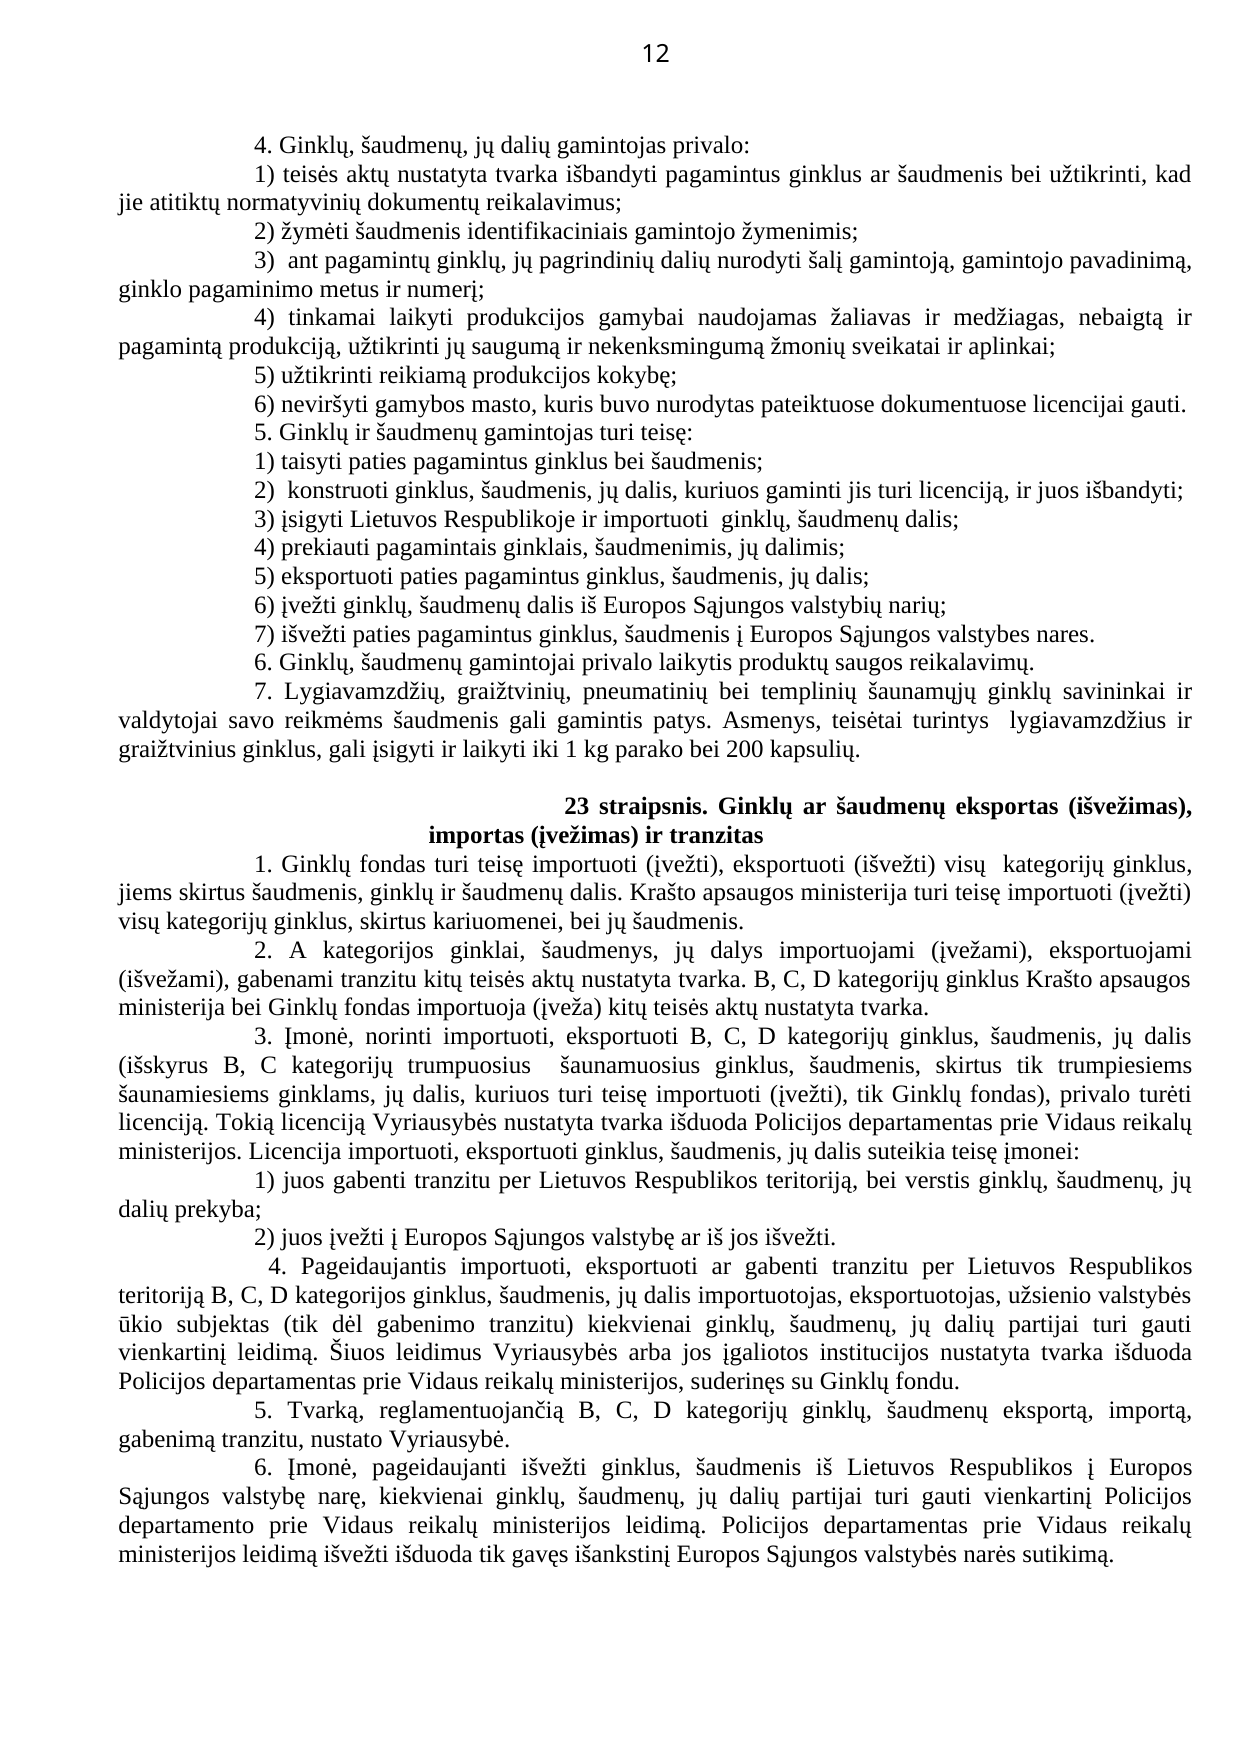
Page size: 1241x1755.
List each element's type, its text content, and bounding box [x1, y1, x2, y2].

text 5) eksportuoti paties pagamintus ginklus, šaudmenis, jų dalis; [118, 561, 1193, 590]
text 2. A kategorijos ginklai, šaudmenys, jų dalys importuojami (įvežami), eksportuojami (išvežami), gabenami tranzitu kitų teisės aktų nustatyta tvarka. B, C, D kategorijų ginklus Krašto apsaugos ministerija bei Ginklų fondas importuoja (įveža) kitų teisės aktų nustatyta tvarka. [118, 935, 1193, 1021]
text 3) ant pagamintų ginklų, jų pagrindinių dalių nurodyti šalį gamintoją, gamintojo pavadinimą, ginklo pagaminimo metus ir numerį; [118, 245, 1193, 302]
text 5) užtikrinti reikiamą produkcijos kokybę; [118, 360, 1193, 389]
text 6. Įmonė, pageidaujanti išvežti ginklus, šaudmenis iš Lietuvos Respublikos į Europos Sąjungos valstybę narę, kiekvienai ginklų, šaudmenų, jų dalių partijai turi gauti vienkartinį Policijos departamento prie Vidaus reikalų ministerijos leidimą. Policijos departamentas prie Vidaus reikalų ministerijos leidimą išvežti išduoda tik gavęs išankstinį Europos Sąjungos valstybės narės sutikimą. [118, 1452, 1193, 1567]
text 7. Lygiavamzdžių, graižtvinių, pneumatinių bei templinių šaunamųjų ginklų savininkai ir valdytojai savo reikmėms šaudmenis gali gamintis patys. Asmenys, teisėtai turintys lygiavamzdžius ir graižtvinius ginklus, gali įsigyti ir laikyti iki 1 kg parako bei 200 kapsulių. [118, 676, 1193, 762]
text 3) įsigyti Lietuvos Respublikoje ir importuoti ginklų, šaudmenų dalis; [118, 504, 1193, 532]
text 4) prekiauti pagamintais ginklais, šaudmenimis, jų dalimis; [118, 532, 1193, 561]
text 23 straipsnis. Ginklų ar šaudmenų eksportas (išvežimas), importas (įvežimas) ir tranzitas [428, 791, 1193, 849]
text 1) juos gabenti tranzitu per Lietuvos Respublikos teritoriją, bei verstis ginklų, šaudmenų, jų dalių prekyba; [118, 1165, 1193, 1222]
text 1) taisyti paties pagamintus ginklus bei šaudmenis; [118, 446, 1193, 475]
text 4) tinkamai laikyti produkcijos gamybai naudojamas žaliavas ir medžiagas, nebaigtą ir pagamintą produkciją, užtikrinti jų saugumą ir nekenksmingumą žmonių sveikatai ir aplinkai; [118, 302, 1193, 360]
text 4. Ginklų, šaudmenų, jų dalių gamintojas privalo: [118, 130, 1193, 159]
text 2) žymėti šaudmenis identifikaciniais gamintojo žymenimis; [118, 216, 1193, 245]
text 6) neviršyti gamybos masto, kuris buvo nurodytas pateiktuose dokumentuose licencijai gauti. [118, 389, 1193, 417]
text 1) teisės aktų nustatyta tvarka išbandyti pagamintus ginklus ar šaudmenis bei užtikrinti, kad jie atitiktų normatyvinių dokumentų reikalavimus; [118, 159, 1193, 216]
text 3. Įmonė, norinti importuoti, eksportuoti B, C, D kategorijų ginklus, šaudmenis, jų dalis (išskyrus B, C kategorijų trumpuosius šaunamuosius ginklus, šaudmenis, skirtus tik trumpiesiems šaunamiesiems ginklams, jų dalis, kuriuos turi teisę importuoti (įvežti), tik Ginklų fondas), privalo turėti licenciją. Tokią licenciją Vyriausybės nustatyta tvarka išduoda Policijos departamentas prie Vidaus reikalų ministerijos. Licencija importuoti, eksportuoti ginklus, šaudmenis, jų dalis suteikia teisę įmonei: [118, 1021, 1193, 1165]
text 2) konstruoti ginklus, šaudmenis, jų dalis, kuriuos gaminti jis turi licenciją, ir juos išbandyti; [118, 475, 1193, 504]
text 4. Pageidaujantis importuoti, eksportuoti ar gabenti tranzitu per Lietuvos Respublikos teritoriją B, C, D kategorijos ginklus, šaudmenis, jų dalis importuotojas, eksportuotojas, užsienio valstybės ūkio subjektas (tik dėl gabenimo tranzitu) kiekvienai ginklų, šaudmenų, jų dalių partijai turi gauti vienkartinį leidimą. Šiuos leidimus Vyriausybės arba jos įgaliotos institucijos nustatyta tvarka išduoda Policijos departamentas prie Vidaus reikalų ministerijos, suderinęs su Ginklų fondu. [118, 1251, 1193, 1395]
text 6) įvežti ginklų, šaudmenų dalis iš Europos Sąjungos valstybių narių; [118, 590, 1193, 619]
text 2) juos įvežti į Europos Sąjungos valstybę ar iš jos išvežti. [118, 1222, 1193, 1251]
text 1. Ginklų fondas turi teisę importuoti (įvežti), eksportuoti (išvežti) visų kategorijų ginklus, jiems skirtus šaudmenis, ginklų ir šaudmenų dalis. Krašto apsaugos ministerija turi teisę importuoti (įvežti) visų kategorijų ginklus, skirtus kariuomenei, bei jų šaudmenis. [118, 849, 1193, 935]
text 5. Tvarką, reglamentuojančią B, C, D kategorijų ginklų, šaudmenų eksportą, importą, gabenimą tranzitu, nustato Vyriausybė. [118, 1395, 1193, 1452]
text 7) išvežti paties pagamintus ginklus, šaudmenis į Europos Sąjungos valstybes nares. [118, 619, 1193, 647]
text 5. Ginklų ir šaudmenų gamintojas turi teisę: [118, 417, 1193, 446]
text 6. Ginklų, šaudmenų gamintojai privalo laikytis produktų saugos reikalavimų. [118, 647, 1193, 676]
